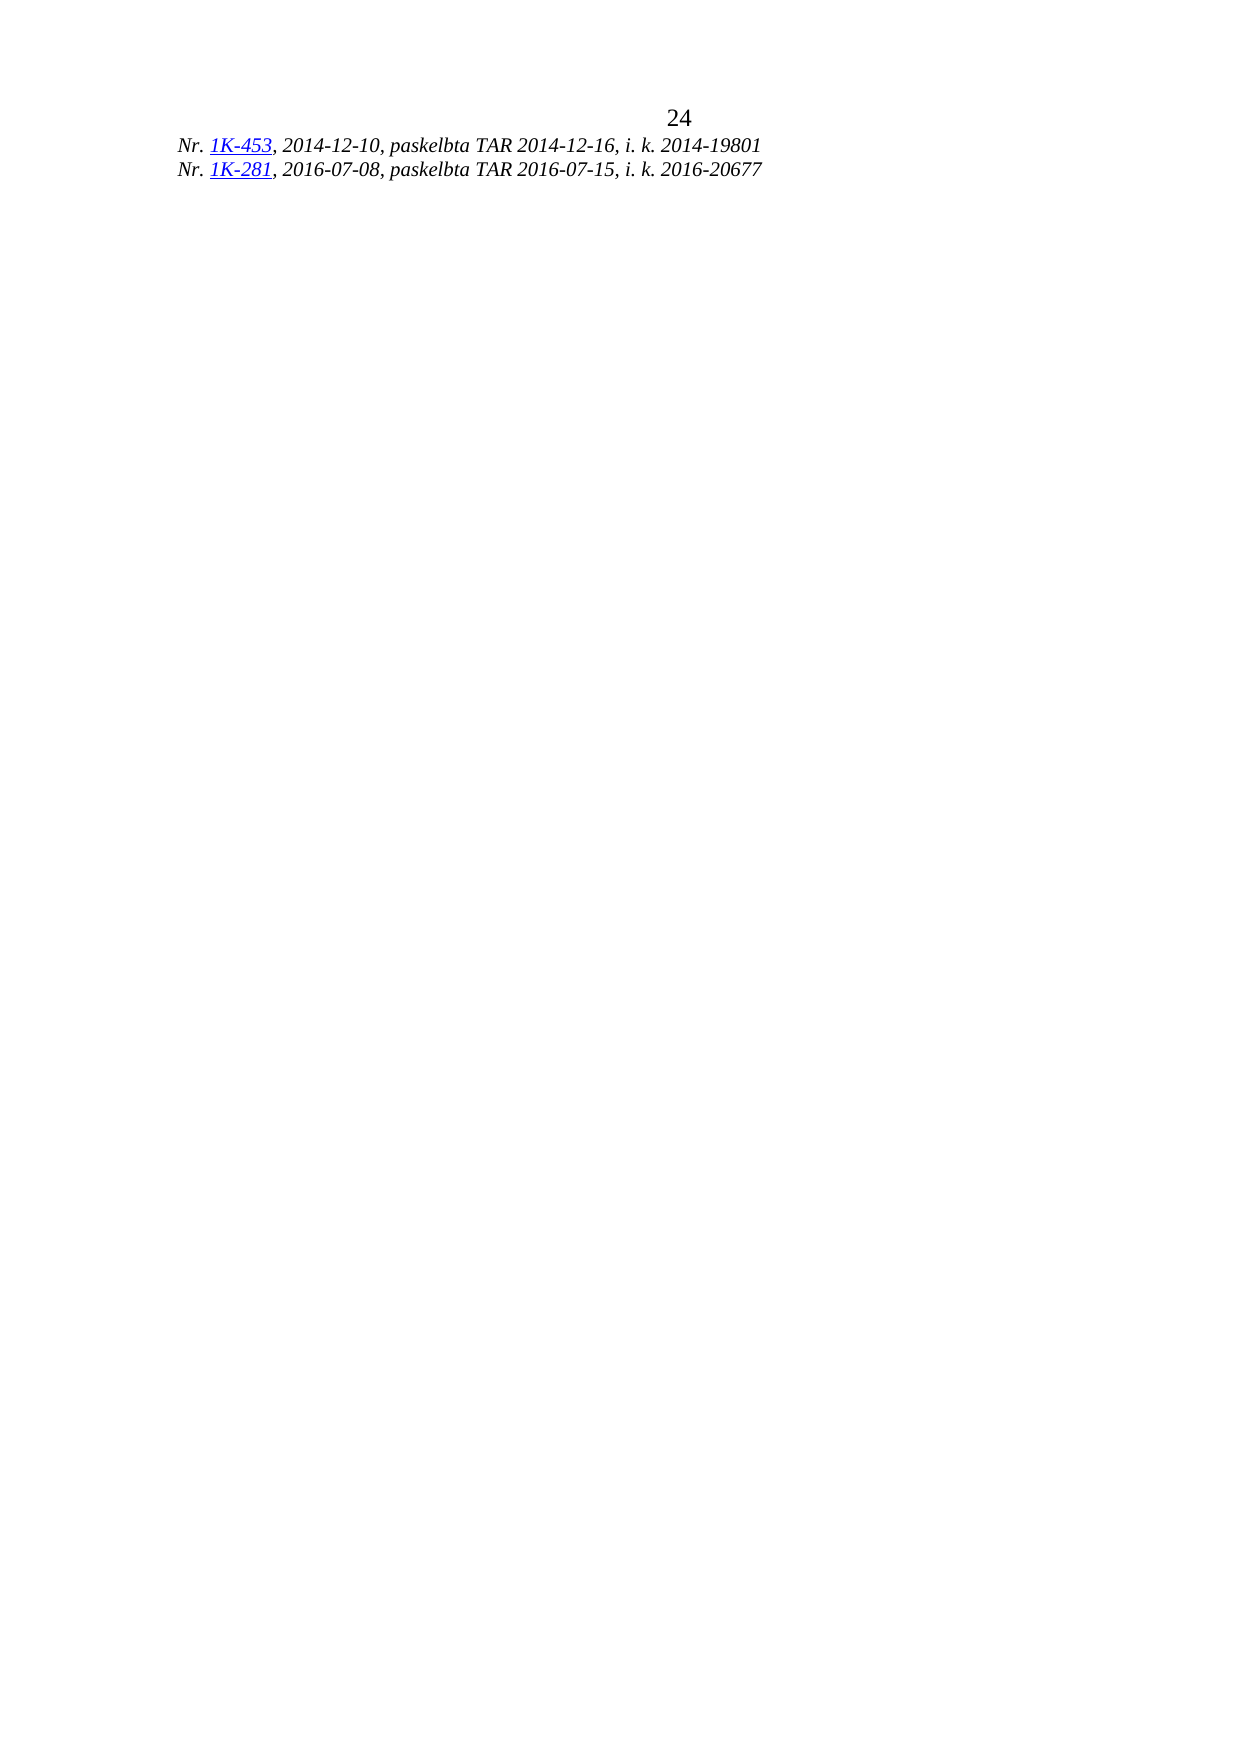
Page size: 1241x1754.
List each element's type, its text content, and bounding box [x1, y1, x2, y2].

text Nr. 1K-281, 2016-07-08, paskelbta TAR 2016-07-15, i. k. 2016-20677 [177, 157, 1181, 181]
text Nr. 1K-453, 2014-12-10, paskelbta TAR 2014-12-16, i. k. 2014-19801 [177, 133, 1181, 157]
